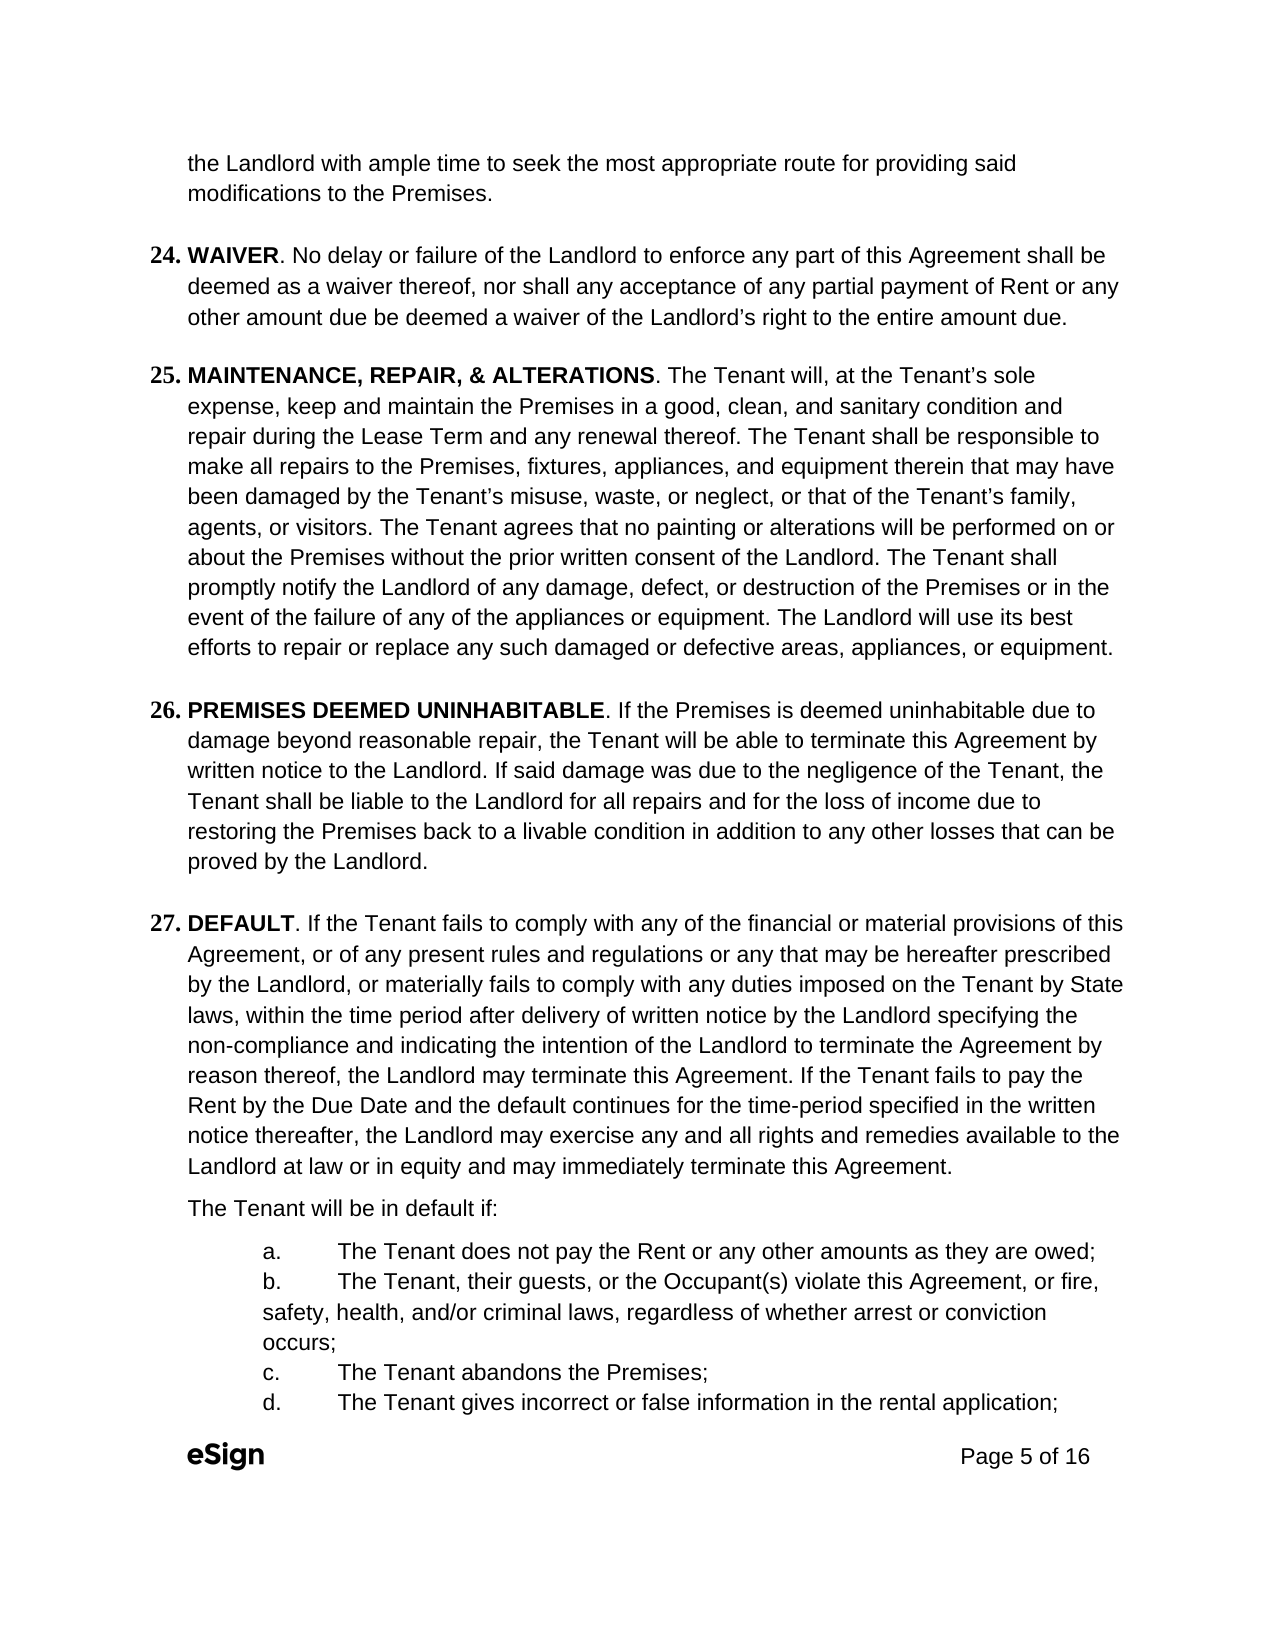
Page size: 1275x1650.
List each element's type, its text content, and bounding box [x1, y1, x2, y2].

list The Tenant abandons the Premises; [262, 1359, 1125, 1385]
list the Landlord with ample time to seek the most appropriate route for providing said modifications to the Premises. [150, 150, 1125, 207]
list The Tenant will be in default if: [187, 1195, 1125, 1222]
list PREMISES DEEMED UNINHABITABLE. If the Premises is deemed uninhabitable due to damage beyond reasonable repair, the Tenant will be able to terminate this Agreement by written notice to the Landlord. If said damage was due to the negligence of the Tenant, the Tenant shall be liable to the Landlord for all repairs and for the loss of income due to restoring the Premises back to a livable condition in addition to any other losses that can be proved by the Landlord. [150, 695, 1125, 874]
list The Tenant gives incorrect or false information in the rental application; [262, 1389, 1125, 1415]
list WAIVER. No delay or failure of the Landlord to enforce any part of this Agreement shall be deemed as a waiver thereof, nor shall any acceptance of any partial payment of Rent or any other amount due be deemed a waiver of the Landlord’s right to the entire amount due. [150, 241, 1125, 330]
list DEFAULT. If the Tenant fails to comply with any of the financial or material provisions of this Agreement, or of any present rules and regulations or any that may be hereafter prescribed by the Landlord, or materially fails to comply with any duties imposed on the Tenant by State laws, within the time period after delivery of written notice by the Landlord specifying the non-compliance and indicating the intention of the Landlord to terminate the Agreement by reason thereof, the Landlord may terminate this Agreement. If the Tenant fails to pay the Rent by the Due Date and the default continues for the time-period specified in the written notice thereafter, the Landlord may exercise any and all rights and remedies available to the Landlord at law or in equity and may immediately terminate this Agreement. [150, 908, 1125, 1179]
list The Tenant does not pay the Rent or any other amounts as they are owed; [262, 1238, 1125, 1264]
list The Tenant, their guests, or the Occupant(s) violate this Agreement, or fire, safety, health, and/or criminal laws, regardless of whether arrest or conviction occurs; [262, 1268, 1125, 1355]
list MAINTENANCE, REPAIR, & ALTERATIONS. The Tenant will, at the Tenant’s sole expense, keep and maintain the Premises in a good, clean, and sanitary condition and repair during the Lease Term and any renewal thereof. The Tenant shall be responsible to make all repairs to the Premises, fixtures, appliances, and equipment therein that may have been damaged by the Tenant’s misuse, waste, or neglect, or that of the Tenant’s family, agents, or visitors. The Tenant agrees that no painting or alterations will be performed on or about the Premises without the prior written consent of the Landlord. The Tenant shall promptly notify the Landlord of any damage, defect, or destruction of the Premises or in the event of the failure of any of the appliances or equipment. The Landlord will use its best efforts to repair or replace any such damaged or defective areas, appliances, or equipment. [150, 360, 1125, 661]
